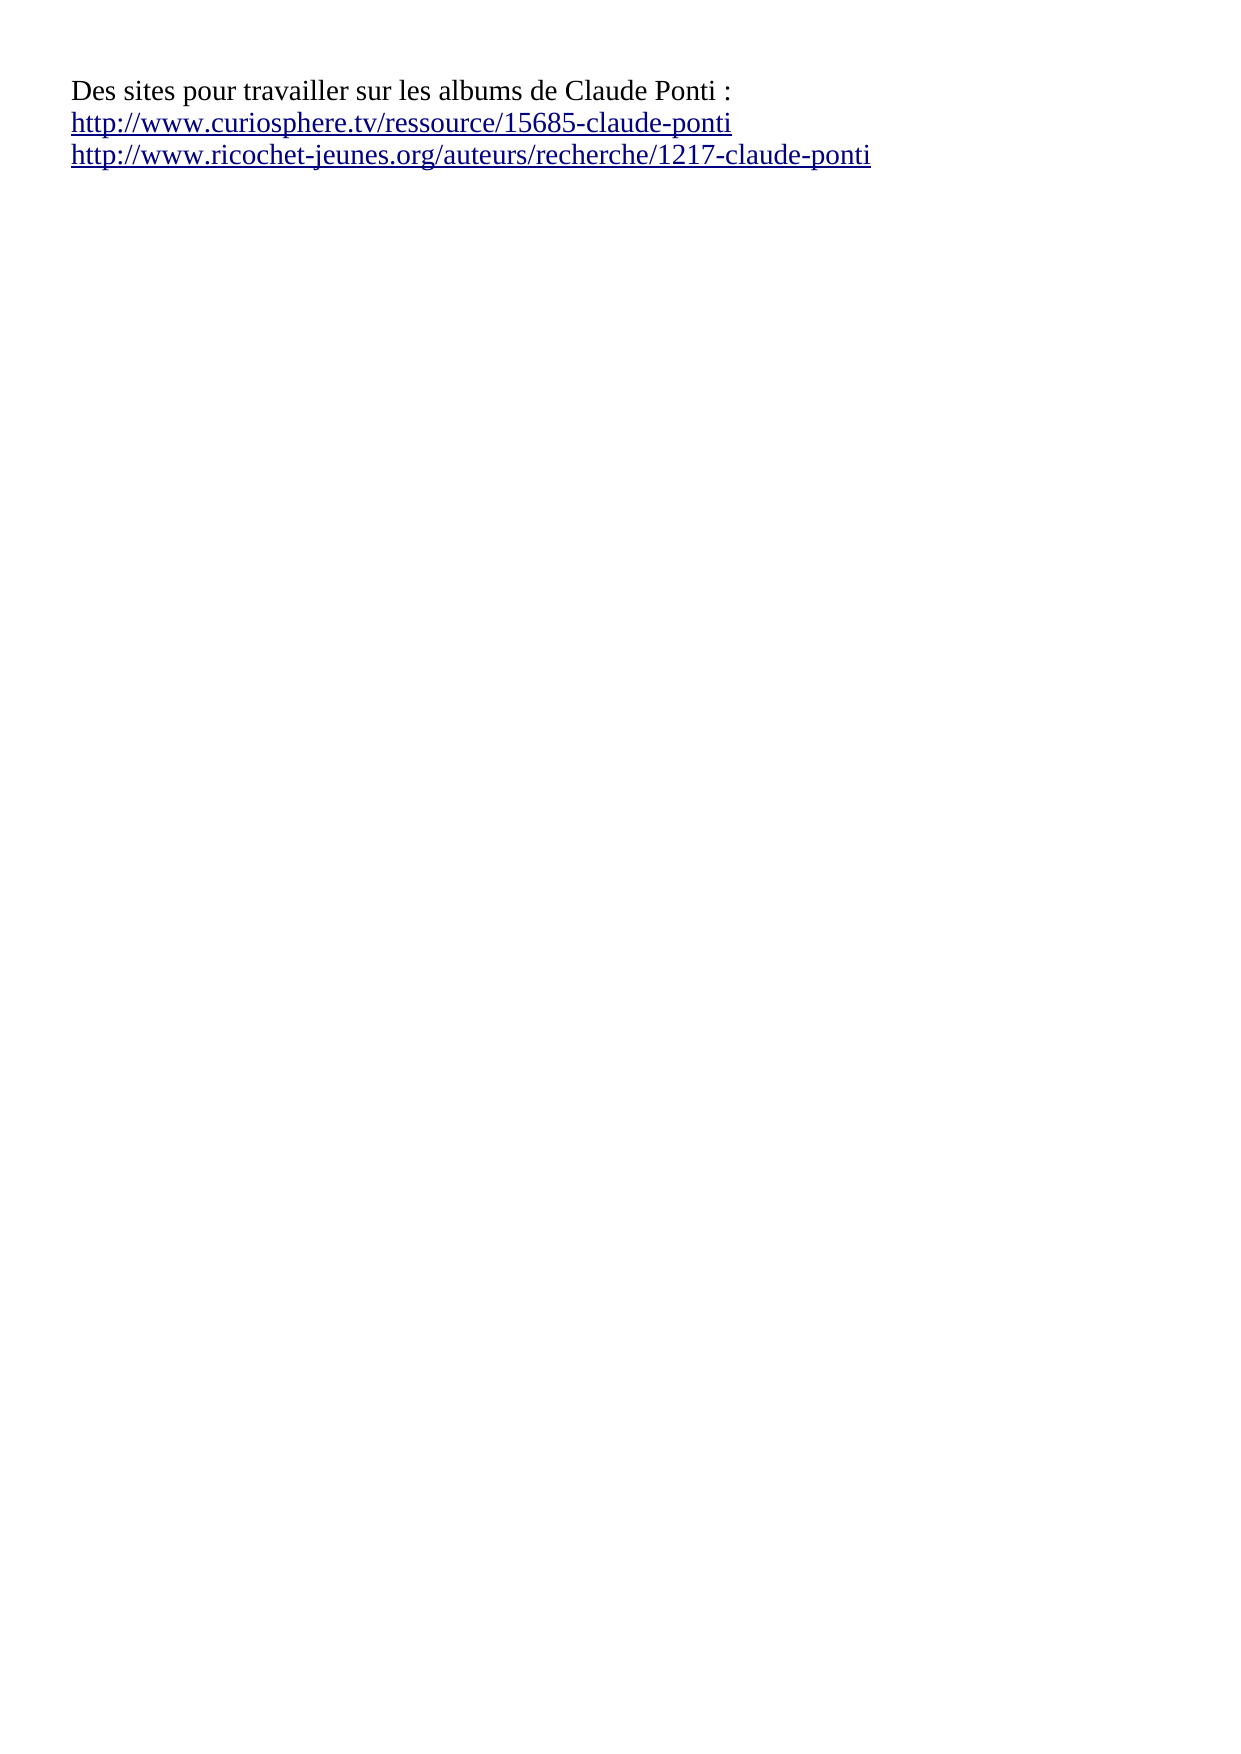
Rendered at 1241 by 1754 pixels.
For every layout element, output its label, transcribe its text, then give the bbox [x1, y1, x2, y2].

text http://www.ricochet-jeunes.org/auteurs/recherche/1217-claude-ponti [71, 138, 1169, 171]
text Des sites pour travailler sur les albums de Claude Ponti : [71, 74, 1108, 106]
text http://www.curiosphere.tv/ressource/15685-claude-ponti [71, 106, 1169, 138]
